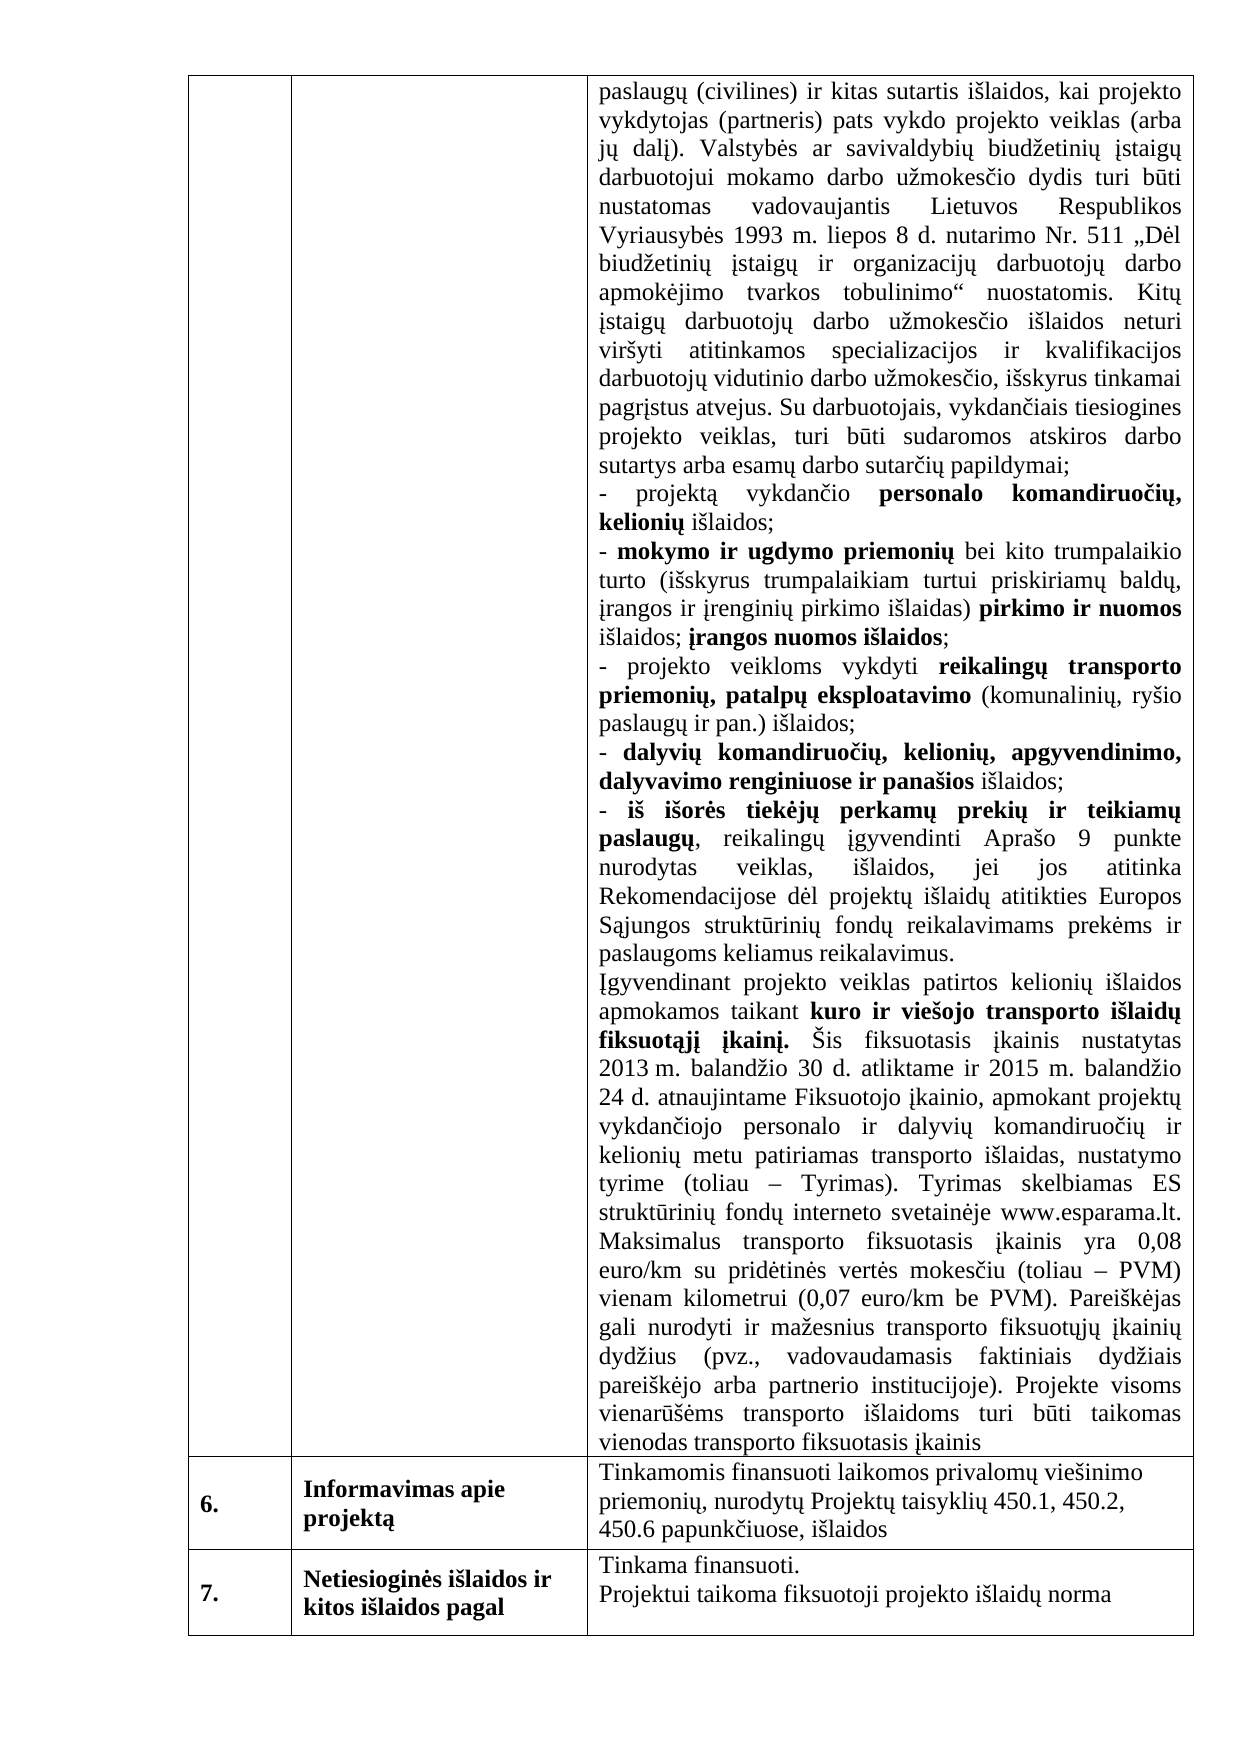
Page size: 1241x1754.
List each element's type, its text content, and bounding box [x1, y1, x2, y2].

table_cell 6. [189, 1457, 291, 1549]
table_cell [189, 76, 291, 1456]
table_cell Tinkamomis finansuoti laikomos privalomų viešinimo priemonių, nurodytų Projektų taisyklių 450.1, 450.2, 450.6 papunkčiuose, išlaidos [588, 1457, 1193, 1549]
table_cell 7. [189, 1550, 291, 1635]
table_cell Informavimas apie projektą [292, 1457, 587, 1549]
table_cell paslaugų (civilines) ir kitas sutartis išlaidos, kai projekto vykdytojas (partneris) pats vykdo projekto veiklas (arba jų dalį). Valstybės ar savivaldybių biudžetinių įstaigų darbuotojui mokamo darbo užmokesčio dydis turi būti nustatomas vadovaujantis Lietuvos Respublikos Vyriausybės 1993 m. liepos 8 d. nutarimo Nr. 511 „Dėl biudžetinių įstaigų ir organizacijų darbuotojų darbo apmokėjimo tvarkos tobulinimo“ nuostatomis. Kitų įstaigų darbuotojų darbo užmokesčio išlaidos neturi viršyti atitinkamos specializacijos ir kvalifikacijos darbuotojų vidutinio darbo užmokesčio, išskyrus tinkamai pagrįstus atvejus. Su darbuotojais, vykdančiais tiesiogines projekto veiklas, turi būti sudaromos atskiros darbo sutartys arba esamų darbo sutarčių papildymai; - projektą vykdančio personalo komandiruočių, kelionių išlaidos; - mokymo ir ugdymo priemonių bei kito trumpalaikio turto (išskyrus trumpalaikiam turtui priskiriamų baldų, įrangos ir įrenginių pirkimo išlaidas) pirkimo ir nuomos išlaidos; įrangos nuomos išlaidos; - projekto veikloms vykdyti reikalingų transporto priemonių, patalpų eksploatavimo (komunalinių, ryšio paslaugų ir pan.) išlaidos; - dalyvių komandiruočių, kelionių, apgyvendinimo, dalyvavimo renginiuose ir panašios išlaidos; - iš išorės tiekėjų perkamų prekių ir teikiamų paslaugų, reikalingų įgyvendinti Aprašo 9 punkte nurodytas veiklas, išlaidos, jei jos atitinka Rekomendacijose dėl projektų išlaidų atitikties Europos Sąjungos struktūrinių fondų reikalavimams prekėms ir paslaugoms keliamus reikalavimus. Įgyvendinant projekto veiklas patirtos kelionių išlaidos apmokamos taikant kuro ir viešojo transporto išlaidų fiksuotąjį įkainį. Šis fiksuotasis įkainis nustatytas 2013 m. balandžio 30 d. atliktame ir 2015 m. balandžio 24 d. atnaujintame Fiksuotojo įkainio, apmokant projektų vykdančiojo personalo ir dalyvių komandiruočių ir kelionių metu patiriamas transporto išlaidas, nustatymo tyrime (toliau – Tyrimas). Tyrimas skelbiamas ES struktūrinių fondų interneto svetainėje www.esparama.lt. Maksimalus transporto fiksuotasis įkainis yra 0,08 euro/km su pridėtinės vertės mokesčiu (toliau – PVM) vienam kilometrui (0,07 euro/km be PVM). Pareiškėjas gali nurodyti ir mažesnius transporto fiksuotųjų įkainių dydžius (pvz., vadovaudamasis faktiniais dydžiais pareiškėjo arba partnerio institucijoje). Projekte visoms vienarūšėms transporto išlaidoms turi būti taikomas vienodas transporto fiksuotasis įkainis [588, 76, 1193, 1456]
table_cell [292, 76, 587, 1456]
table_cell Tinkama finansuoti. Projektui taikoma fiksuotoji projekto išlaidų norma [588, 1550, 1193, 1635]
table_cell Netiesioginės išlaidos ir kitos išlaidos pagal [292, 1550, 587, 1635]
